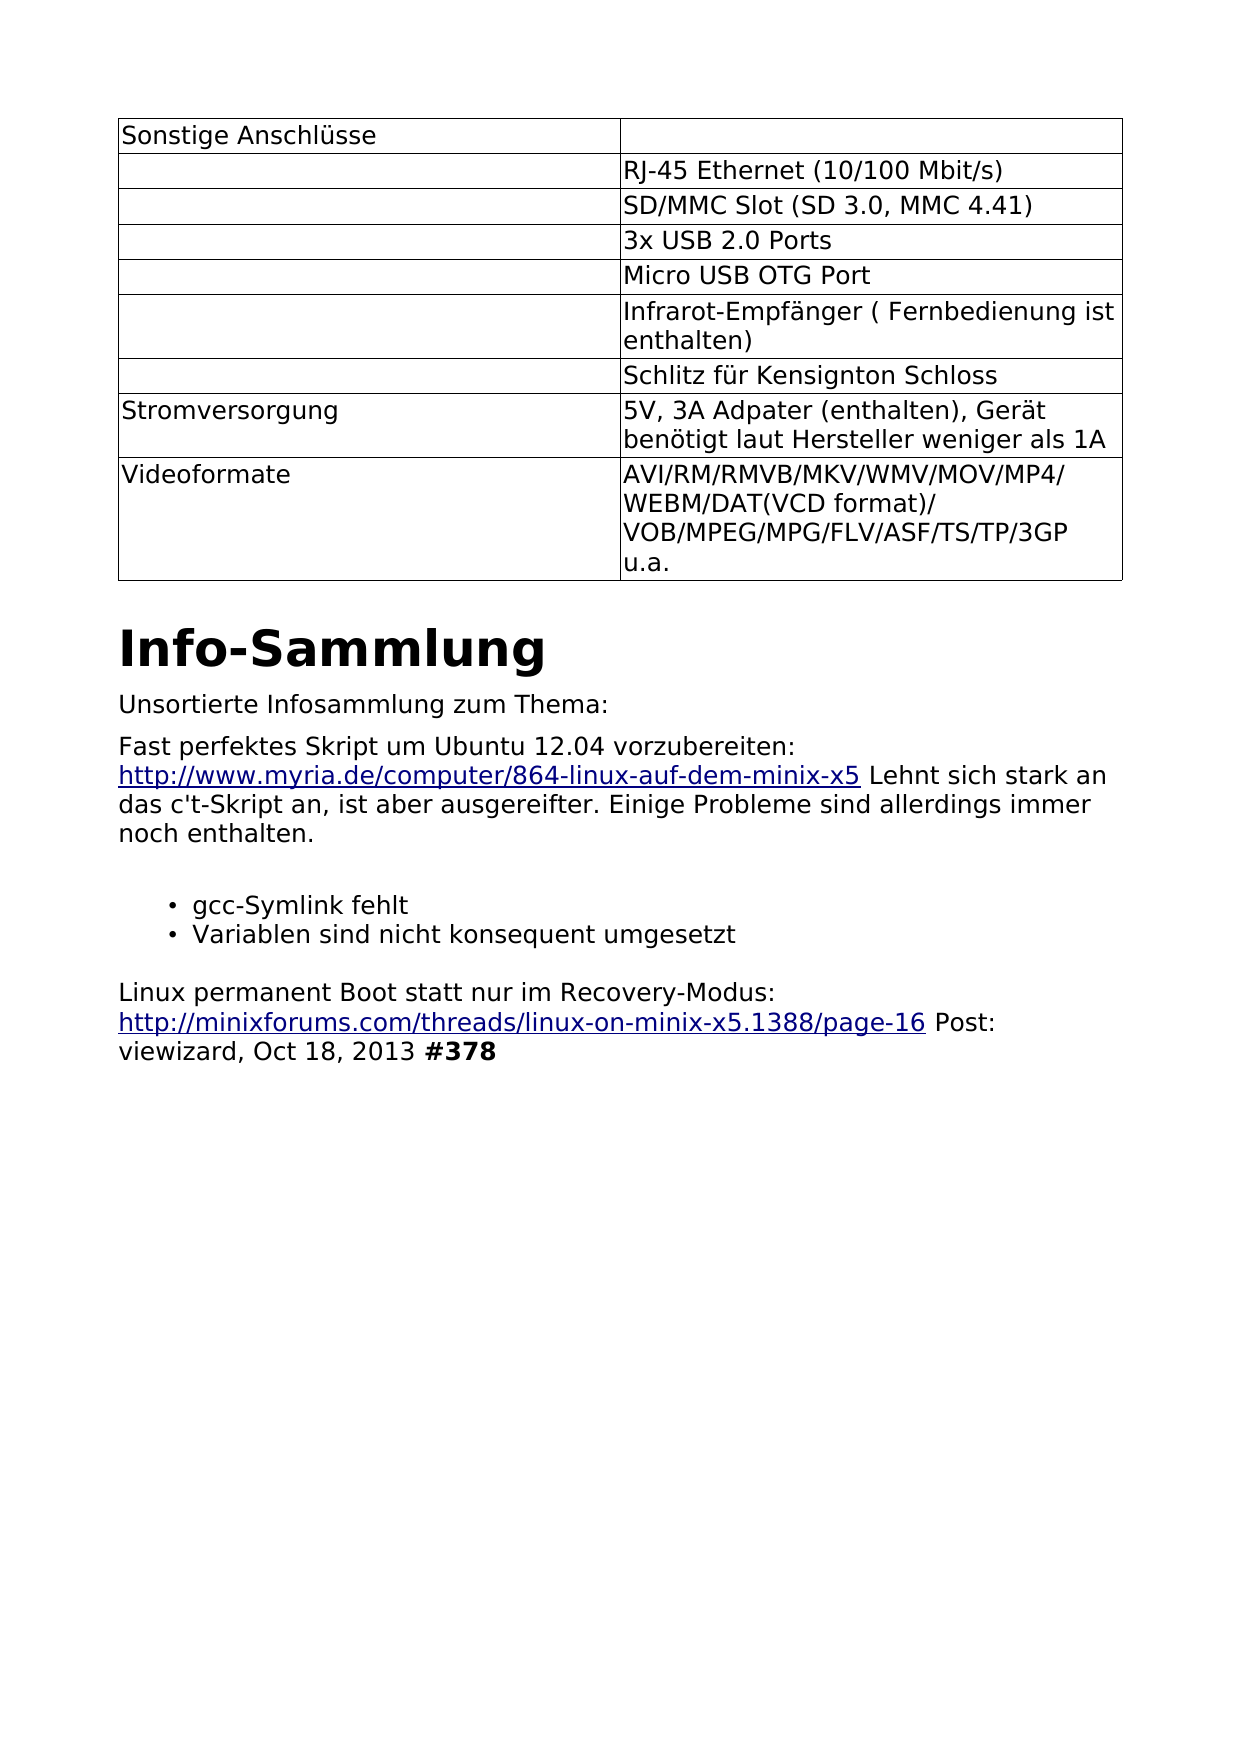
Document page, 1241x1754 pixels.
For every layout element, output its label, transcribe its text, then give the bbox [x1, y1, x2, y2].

table_cell [119, 189, 620, 223]
table_cell [119, 295, 620, 358]
table_cell [119, 260, 620, 294]
table_cell Micro USB OTG Port [621, 260, 1122, 294]
table_cell 3x USB 2.0 Ports [621, 225, 1122, 258]
table_cell [119, 225, 620, 258]
list gcc-Symlink fehlt [177, 891, 1122, 920]
table_cell Videoformate [119, 458, 620, 580]
table_cell [119, 154, 620, 188]
table_cell AVI/RM/RMVB/MKV/WMV/MOV/MP4/WEBM/DAT(VCD format)/ VOB/MPEG/MPG/FLV/ASF/TS/TP/3GP u.a. [621, 458, 1122, 580]
table_cell [119, 359, 620, 393]
table_cell Stromversorgung [119, 394, 620, 457]
text Unsortierte Infosammlung zum Thema: [118, 691, 1122, 720]
list Variablen sind nicht konsequent umgesetzt [177, 920, 1122, 949]
table_cell 5V, 3A Adpater (enthalten), Gerät benötigt laut Hersteller weniger als 1A [621, 394, 1122, 457]
subtitle Info-Sammlung [118, 620, 1122, 678]
table_cell RJ-45 Ethernet (10/100 Mbit/s) [621, 154, 1122, 188]
table_cell Schlitz für Kensignton Schloss [621, 359, 1122, 393]
text Fast perfektes Skript um Ubuntu 12.04 vorzubereiten: http://www.myria.de/computer/864-linux-auf-dem-minix-x5 Lehnt sich stark an das c't-Skript an, ist aber ausgereifter. Einige Probleme sind allerdings immer noch enthalten. [118, 732, 1122, 849]
table_cell Infrarot-Empfänger ( Fernbedienung ist enthalten) [621, 295, 1122, 358]
table_cell Sonstige Anschlüsse [119, 119, 620, 153]
table_cell SD/MMC Slot (SD 3.0, MMC 4.41) [621, 189, 1122, 223]
table_cell [621, 119, 1122, 153]
text Linux permanent Boot statt nur im Recovery-Modus: http://minixforums.com/threads/linux-on-minix-x5.1388/page-16 Post: viewizard, Oct 18, 2013 #378 [118, 979, 1122, 1066]
